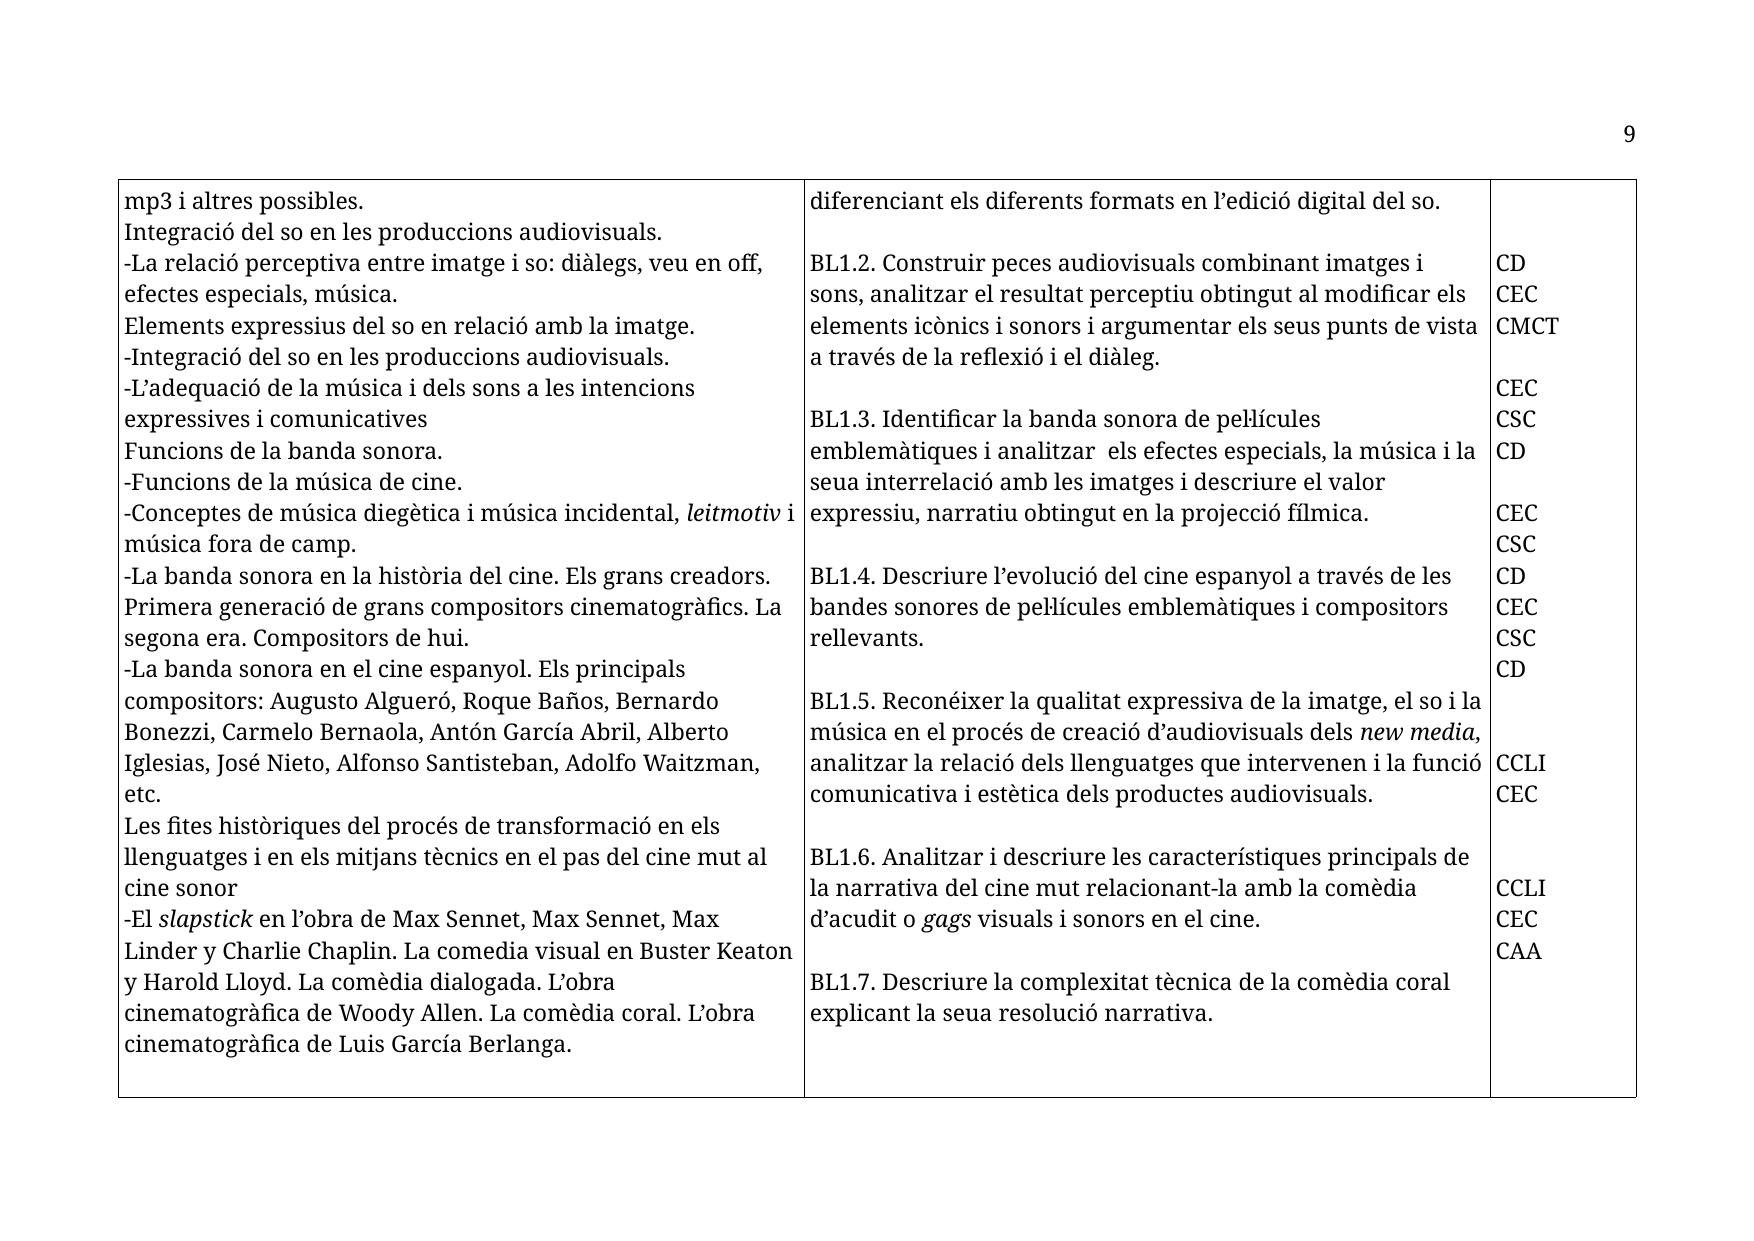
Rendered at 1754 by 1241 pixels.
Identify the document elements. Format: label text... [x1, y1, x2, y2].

table_cell diferenciant els diferents formats en l’edició digital del so. BL1.2. Construir peces audiovisuals combinant imatges i sons, analitzar el resultat perceptiu obtingut al modificar els elements icònics i sonors i argumentar els seus punts de vista a través de la reflexió i el diàleg. BL1.3. Identificar la banda sonora de pel·lícules emblemàtiques i analitzar els efectes especials, la música i la seua interrelació amb les imatges i descriure el valor expressiu, narratiu obtingut en la projecció fílmica. BL1.4. Descriure l’evolució del cine espanyol a través de les bandes sonores de pel·lícules emblemàtiques i compositors rellevants. BL1.5. Reconéixer la qualitat expressiva de la imatge, el so i la música en el procés de creació d’audiovisuals dels new media, analitzar la relació dels llenguatges que intervenen i la funció comunicativa i estètica dels productes audiovisuals. BL1.6. Analitzar i descriure les característiques principals de la narrativa del cine mut relacionant-la amb la comèdia d’acudit o gags visuals i sonors en el cine. BL1.7. Descriure la complexitat tècnica de la comèdia coral explicant la seua resolució narrativa. [805, 180, 1490, 1097]
table_cell mp3 i altres possibles. Integració del so en les produccions audiovisuals. -La relació perceptiva entre imatge i so: diàlegs, veu en off, efectes especials, música. Elements expressius del so en relació amb la imatge. -Integració del so en les produccions audiovisuals. -L’adequació de la música i dels sons a les intencions expressives i comunicatives Funcions de la banda sonora. -Funcions de la música de cine. -Conceptes de música diegètica i música incidental, leitmotiv i música fora de camp. -La banda sonora en la història del cine. Els grans creadors. Primera generació de grans compositors cinematogràfics. La segona era. Compositors de hui. -La banda sonora en el cine espanyol. Els principals compositors: Augusto Algueró, Roque Baños, Bernardo Bonezzi, Carmelo Bernaola, Antón García Abril, Alberto Iglesias, José Nieto, Alfonso Santisteban, Adolfo Waitzman, etc. Les fites històriques del procés de transformació en els llenguatges i en els mitjans tècnics en el pas del cine mut al cine sonor -El slapstick en l’obra de Max Sennet, Max Sennet, Max Linder y Charlie Chaplin. La comedia visual en Buster Keaton y Harold Lloyd. La comèdia dialogada. L’obra cinematogràfica de Woody Allen. La comèdia coral. L’obra cinematogràfica de Luis García Berlanga. [119, 180, 804, 1097]
table_cell CD CEC CMCT CEC CSC CD CEC CSC CD CEC CSC CD CCLI CEC CCLI CEC CAA [1491, 180, 1636, 1097]
